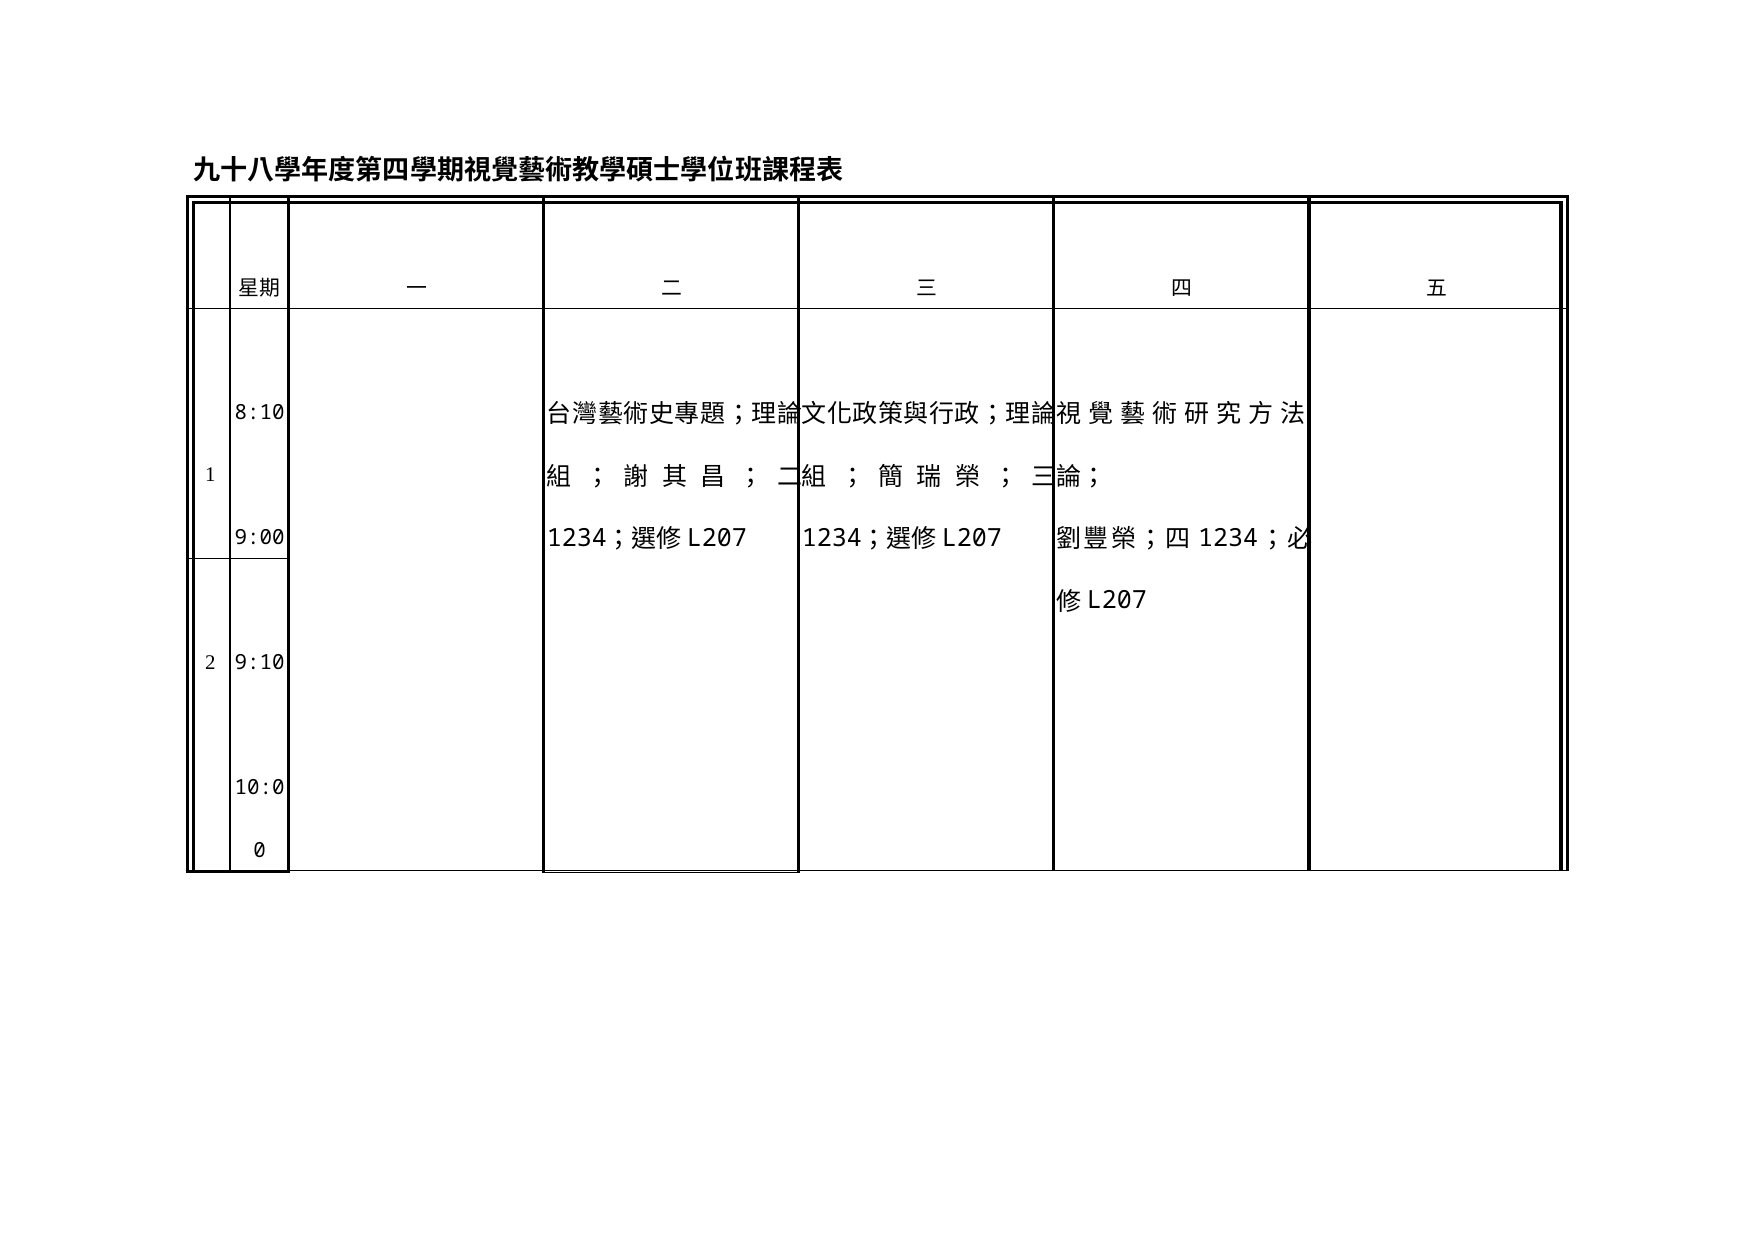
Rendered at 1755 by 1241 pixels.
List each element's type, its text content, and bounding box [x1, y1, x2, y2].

table_cell 二 [545, 204, 797, 308]
table_cell 一 [290, 204, 542, 308]
table_header 九十八學年度第四學期視覺藝術教學碩士學位班課程表 [190, 120, 1564, 195]
table_cell 8:10 9:00 [231, 309, 287, 558]
table_cell [190, 198, 229, 308]
table_cell 四 [1055, 204, 1307, 308]
table_cell [290, 309, 542, 870]
table_cell 台灣藝術史專題；理論組；謝其昌；二1234；選修L207 [545, 309, 797, 870]
table_cell [195, 204, 229, 308]
table_cell 2 [195, 559, 229, 870]
table_cell [1311, 309, 1559, 870]
table_cell 視覺藝術研究方法論； 劉豐榮；四1234；必修L207 [1055, 309, 1307, 870]
table_cell 星期 [231, 204, 287, 308]
table_cell 9:10 10:00 [231, 559, 287, 870]
table_cell 1 [195, 309, 229, 558]
table_cell 三 [800, 204, 1052, 308]
table_cell 五 [1311, 198, 1564, 308]
table_cell 文化政策與行政；理論組；簡瑞榮；三1234；選修L207 [800, 309, 1052, 870]
